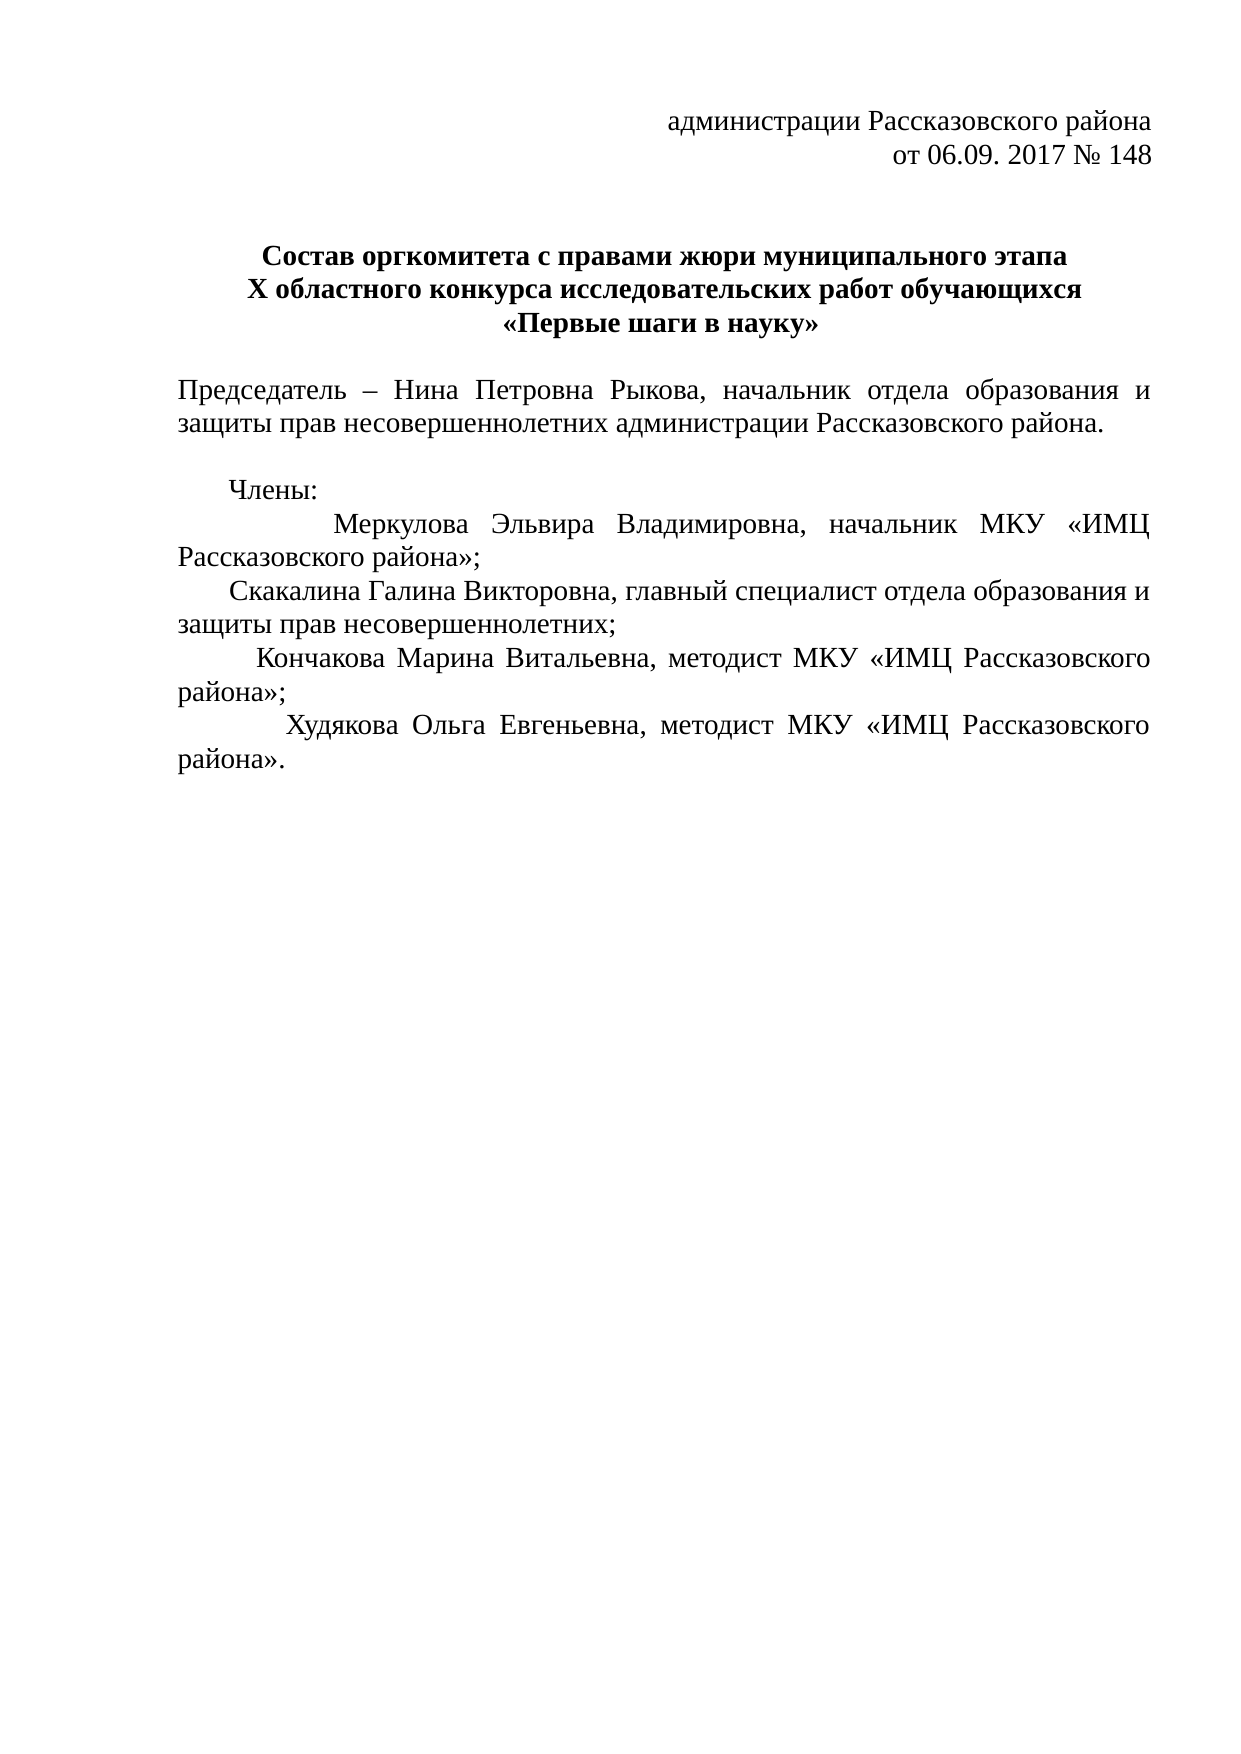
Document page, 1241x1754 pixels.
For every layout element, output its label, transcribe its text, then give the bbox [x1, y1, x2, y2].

text «Первые шаги в науку» [177, 305, 1152, 338]
text Члены: [177, 472, 1152, 506]
text Кончакова Марина Витальевна, методист МКУ «ИМЦ Рассказовского района»; [177, 640, 1152, 707]
text от 06.09. 2017 № 148 [767, 137, 1152, 171]
text Худякова Ольга Евгеньевна, методист МКУ «ИМЦ Рассказовского района». [177, 707, 1152, 774]
text Скакалина Галина Викторовна, главный специалист отдела образования и защиты прав несовершеннолетних; [177, 573, 1152, 640]
text Состав оргкомитета с правами жюри муниципального этапа [177, 238, 1152, 271]
text Меркулова Эльвира Владимировна, начальник МКУ «ИМЦ Рассказовского района»; [177, 506, 1152, 573]
text X областного конкурса исследовательских работ обучающихся [177, 271, 1152, 305]
text администрации Рассказовского района [177, 103, 1152, 137]
text Председатель – Нина Петровна Рыкова, начальник отдела образования и защиты прав несовершеннолетних администрации Рассказовского района. [177, 372, 1152, 439]
